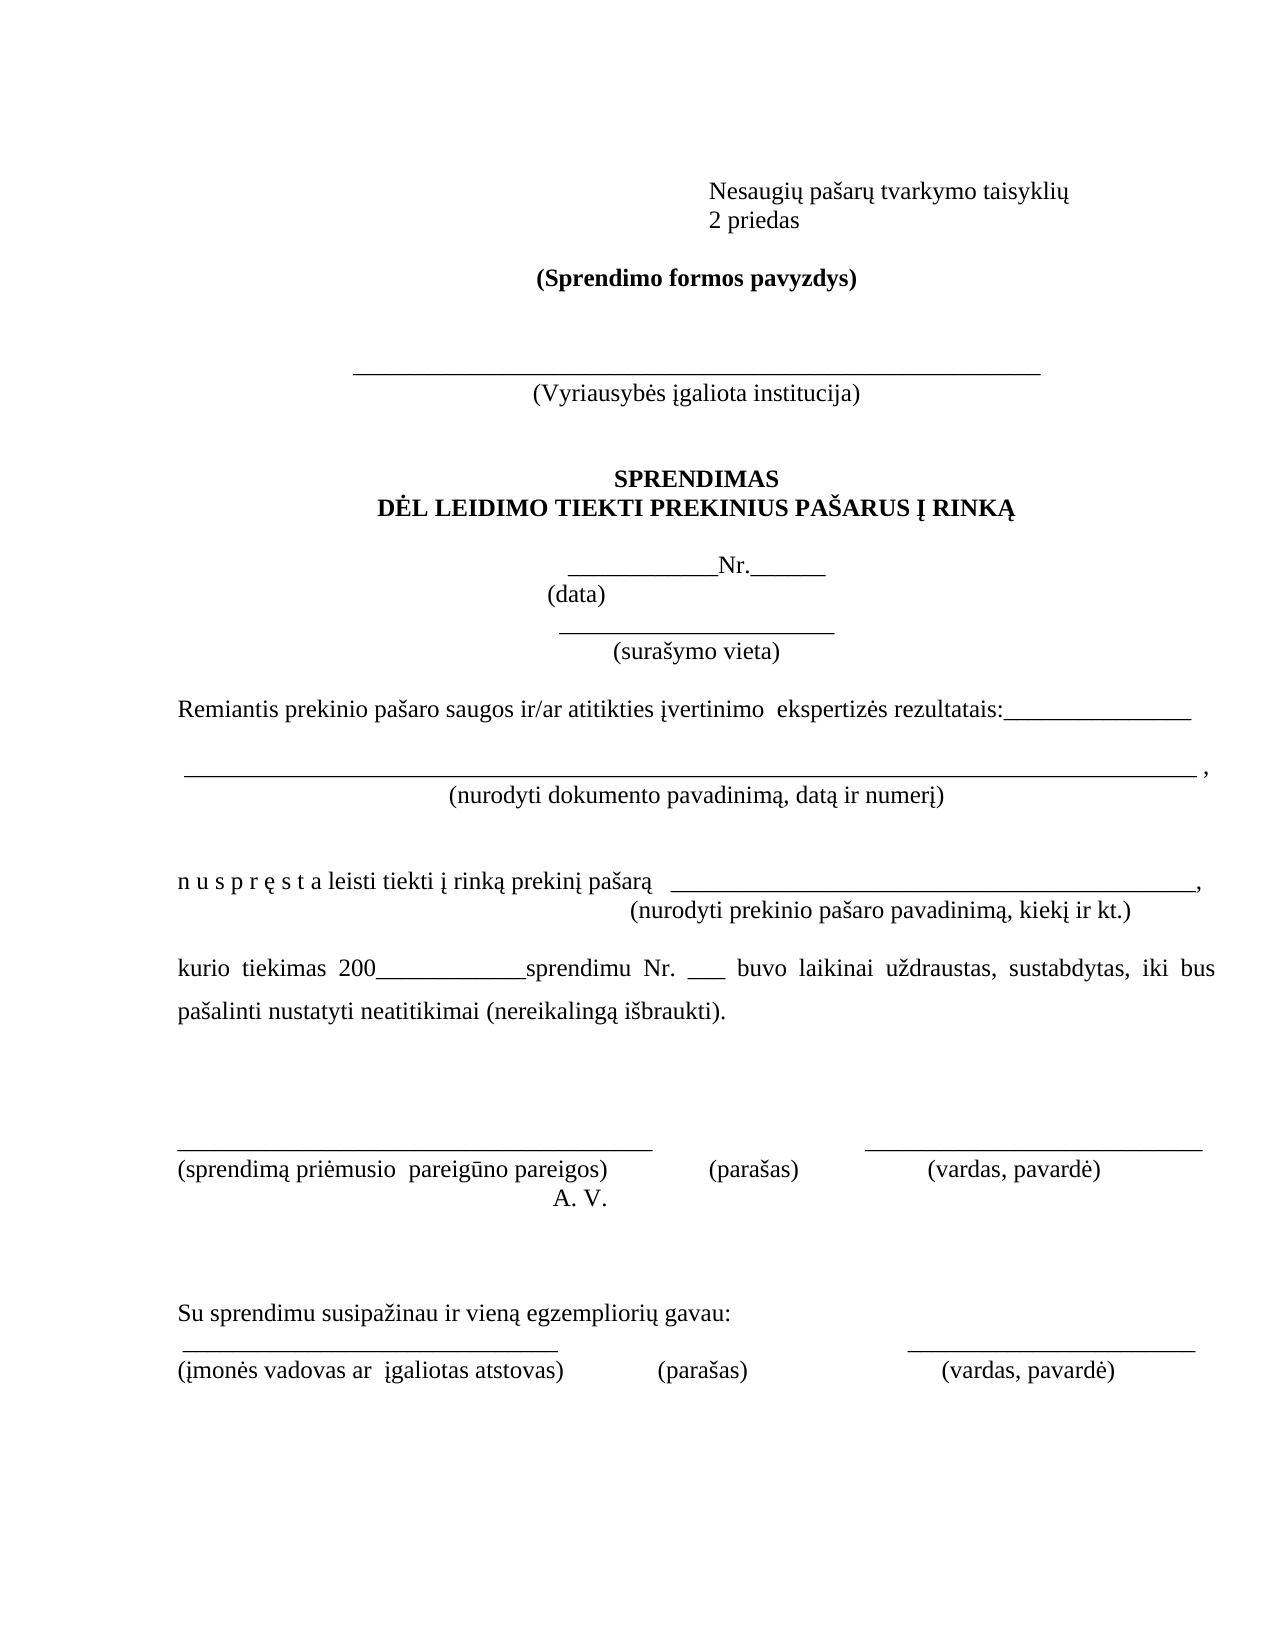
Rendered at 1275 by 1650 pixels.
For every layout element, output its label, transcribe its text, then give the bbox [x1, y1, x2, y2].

text (Sprendimo formos pavyzdys) [177, 263, 1216, 291]
text (nurodyti prekinio pašaro pavadinimą, kiekį ir kt.) [177, 895, 1216, 924]
text (surašymo vieta) [177, 636, 1216, 665]
text (data) [177, 579, 1216, 608]
text 2 priedas [177, 205, 1216, 234]
text ______________________________________ ___________________________ [177, 1125, 1216, 1154]
text Nesaugių pašarų tvarkymo taisyklių [177, 176, 1216, 205]
text Su sprendimu susipažinau ir vieną egzempliorių gavau: [177, 1298, 1216, 1326]
text (Vyriausybės įgaliota institucija) [177, 378, 1216, 406]
text _________________________________________________________________________________ , (nurodyti dokumento pavadinimą, datą ir numerį) [177, 751, 1216, 809]
text DĖL LEIDIMO TIEKTI PREKINIUS PAŠARUS Į RINKĄ [177, 493, 1216, 521]
text Remiantis prekinio pašaro saugos ir/ar atitikties įvertinimo ekspertizės rezultatais:_______________ [177, 694, 1216, 723]
text A. V. [177, 1183, 1216, 1211]
text n u s p r ę s t a leisti tiekti į rinką prekinį pašarą __________________________________________, [177, 866, 1216, 895]
text SPRENDIMAS [177, 464, 1216, 493]
text _______________________________________________________ [177, 349, 1216, 378]
text ______________________ [177, 608, 1216, 636]
text kurio tiekimas 200____________sprendimu Nr. ___ buvo laikinai uždraustas, sustabdytas, iki bus pašalinti nustatyti neatitikimai (nereikalingą išbraukti). [177, 953, 1216, 1024]
text ____________Nr.______ [177, 550, 1216, 579]
text (įmonės vadovas ar įgaliotas atstovas) (parašas) (vardas, pavardė) [177, 1355, 1216, 1384]
text (sprendimą priėmusio pareigūno pareigos) (parašas) (vardas, pavardė) [177, 1154, 1216, 1183]
text ______________________________ _______________________ [177, 1326, 1216, 1355]
